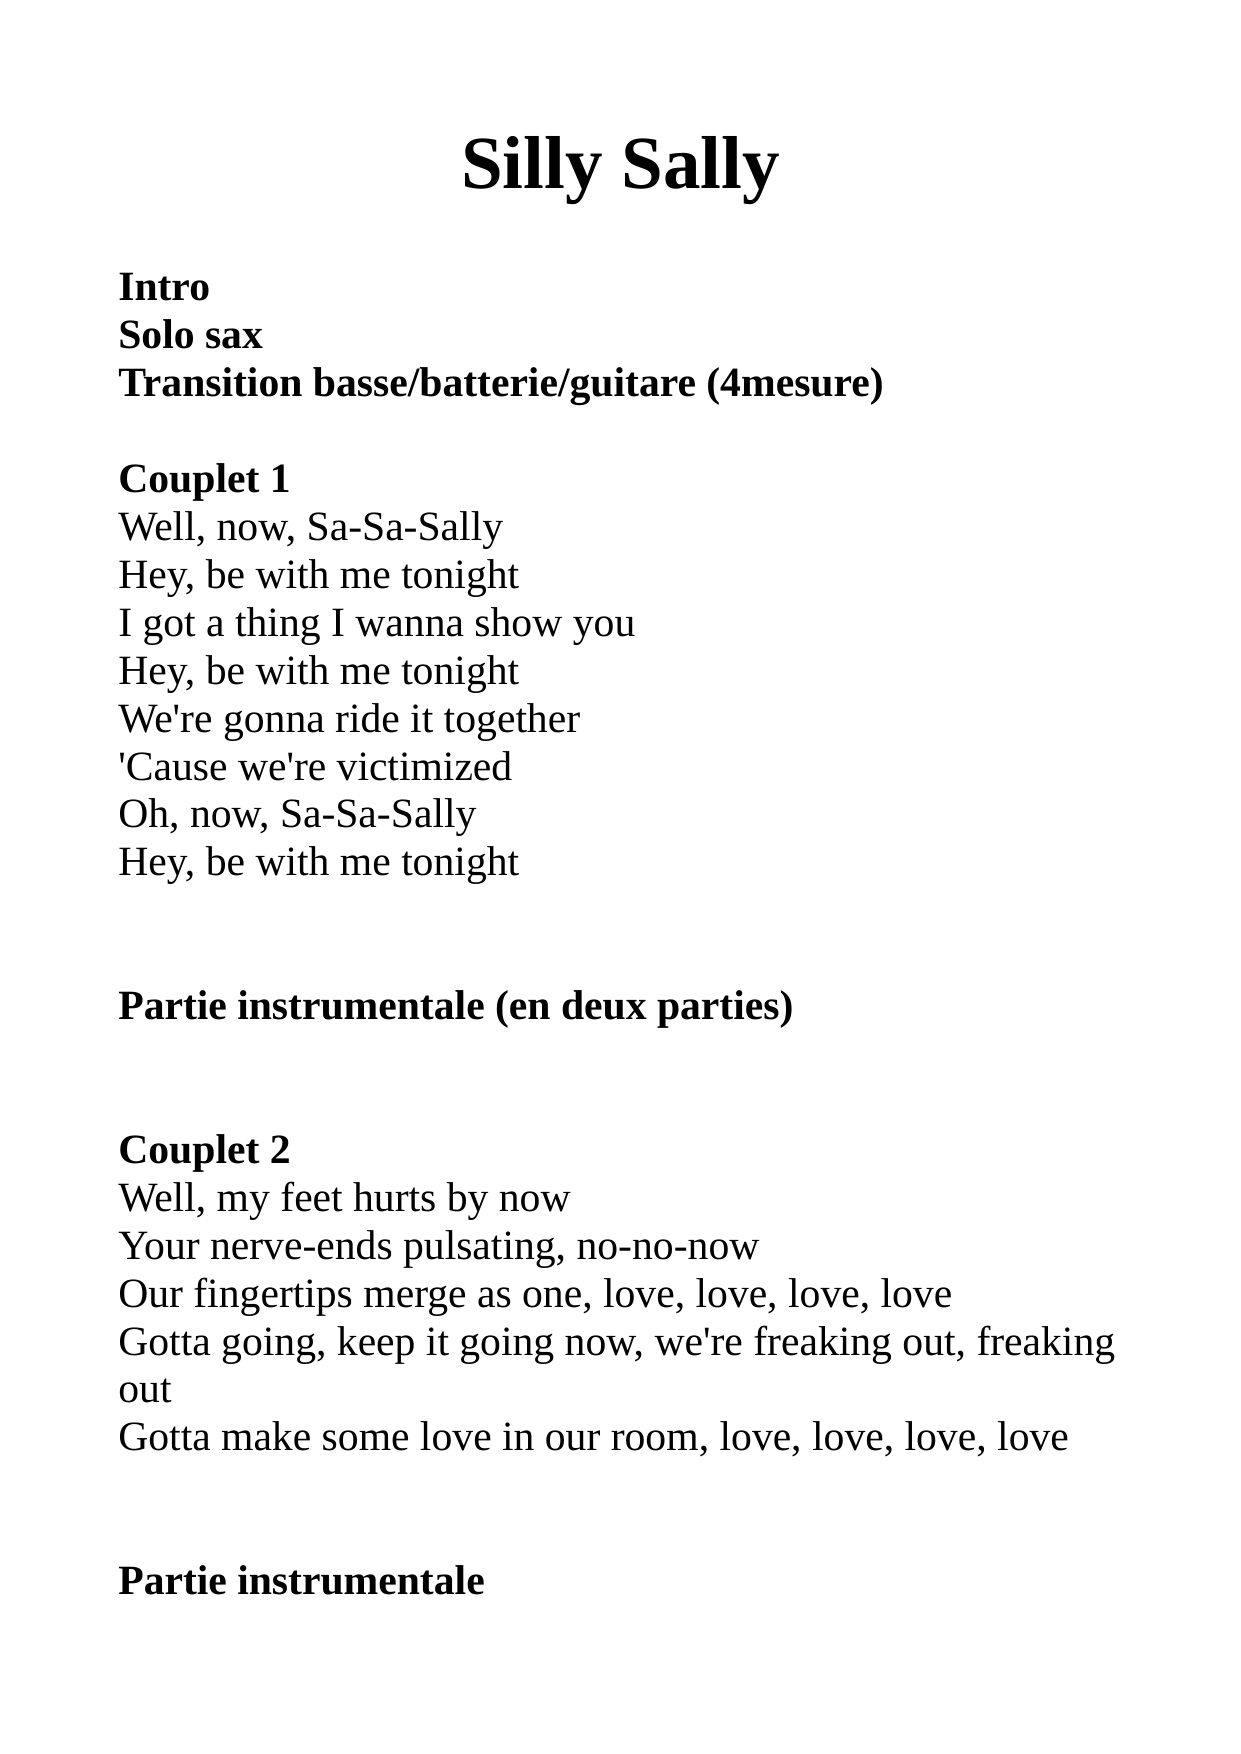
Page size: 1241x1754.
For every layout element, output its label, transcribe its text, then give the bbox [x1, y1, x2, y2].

text Solo sax [118, 310, 1122, 358]
text Oh, now, Sa-Sa-Sally Hey, be with me tonight [118, 789, 1122, 933]
text Transition basse/batterie/guitare (4mesure) [118, 358, 1122, 406]
text Partie instrumentale (en deux parties) [118, 933, 1122, 1076]
text Intro [118, 262, 1122, 310]
text Couplet 1 Well, now, Sa-Sa-Sally Hey, be with me tonight I got a thing I wanna show you Hey, be with me tonight We're gonna ride it together 'Cause we're victimized [118, 453, 1122, 789]
text Couplet 2 Well, my feet hurts by now Your nerve-ends pulsating, no-no-now Our fingertips merge as one, love, love, love, love Gotta going, keep it going now, we're freaking out, freaking out Gotta make some love in our room, love, love, love, love [118, 1076, 1122, 1508]
text Partie instrumentale [118, 1556, 1122, 1603]
text Silly Sally [118, 118, 1122, 204]
